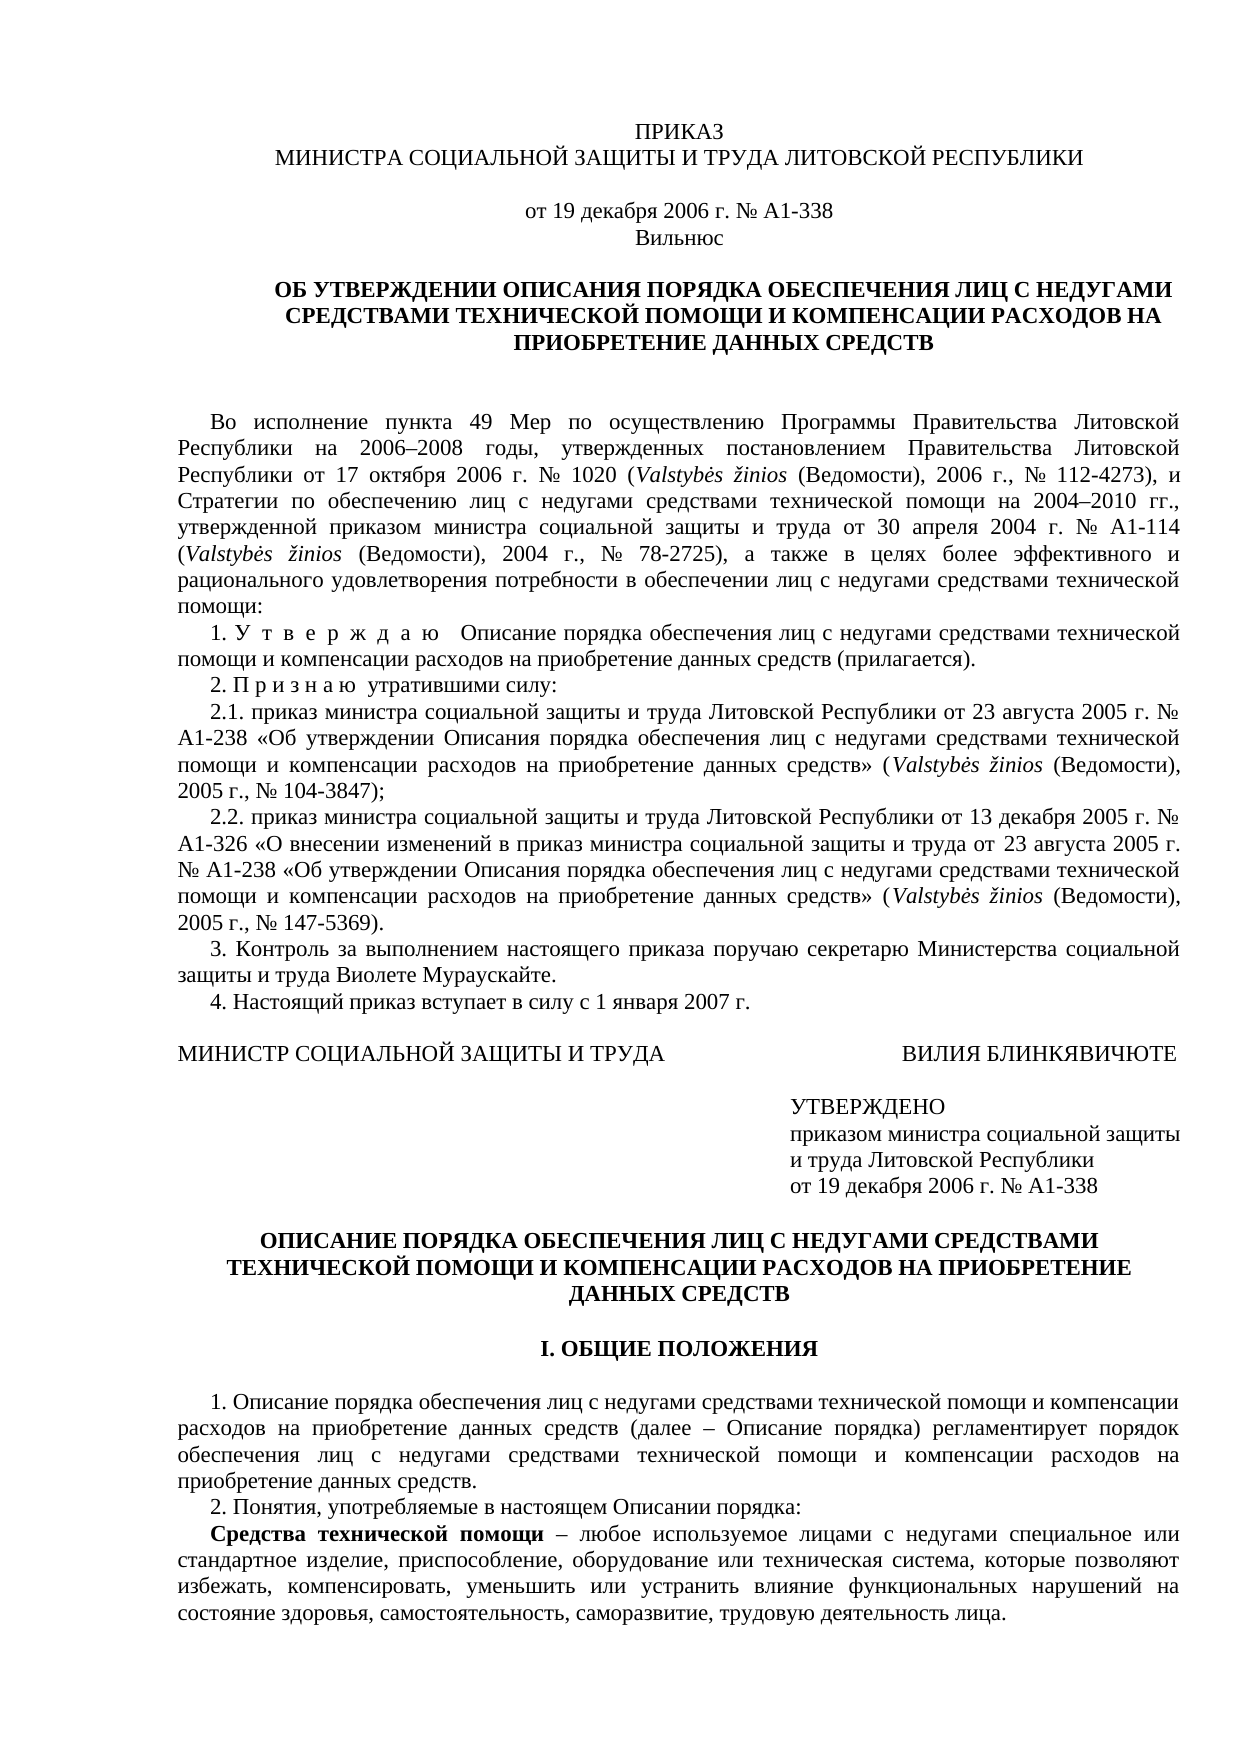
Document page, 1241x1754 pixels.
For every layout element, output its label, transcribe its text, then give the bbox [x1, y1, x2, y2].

text ОПИСАНИЕ ПОРЯДКА ОБЕСПЕЧЕНИЯ ЛИЦ С НЕДУГАМИ СРЕДСТВАМИ ТЕХНИЧЕСКОЙ ПОМОЩИ И КОМПЕНСАЦИИ РАСХОДОВ НА ПРИОБРЕТЕНИЕ ДАННЫХ СРЕДСТВ [177, 1227, 1181, 1306]
text 2.2. приказ министра социальной защиты и труда Литовской Республики от 13 декабря 2005 г. № A1-326 «О внесении изменений в приказ министра социальной защиты и труда от 23 августа 2005 г. № A1-238 «Об утверждении Описания порядка обеспечения лиц с недугами средствами технической помощи и компенсации расходов на приобретение данных средств» (Valstybės žinios (Ведомости), 2005 г., № 147-5369). [177, 803, 1181, 935]
text и труда Литовской Республики [790, 1146, 1181, 1172]
text ПРИКАЗ [177, 118, 1181, 144]
text 3. Контроль за выполнением настоящего приказа поручаю секретарю Министерства социальной защиты и труда Виолете Мураускайте. [177, 935, 1181, 988]
text 2. П р и з н а ю утратившими силу: [177, 672, 1181, 698]
text Во исполнение пункта 49 Мер по осуществлению Программы Правительства Литовской Республики на 2006–2008 годы, утвержденных постановлением Правительства Литовской Республики от 17 октября 2006 г. № 1020 (Valstybės žinios (Ведомости), 2006 г., № 112-4273), и Стратегии по обеспечению лиц с недугами средствами технической помощи на 2004–2010 гг., утвержденной приказом министра социальной защиты и труда от 30 апреля 2004 г. № A1-114 (Valstybės žinios (Ведомости), 2004 г., № 78-2725), а также в целях более эффективного и рационального удовлетворения потребности в обеспечении лиц с недугами средствами технической помощи: [177, 408, 1181, 619]
text 2. Понятия, употребляемые в настоящем Описании порядка: [177, 1493, 1181, 1520]
text от 19 декабря 2006 г. № A1-338 [790, 1172, 1181, 1199]
text Средства технической помощи – любое используемое лицами с недугами специальное или стандартное изделие, приспособление, оборудование или техническая система, которые позволяют избежать, компенсировать, уменьшить или устранить влияние функциональных нарушений на состояние здоровья, самостоятельность, саморазвитие, трудовую деятельность лица. [177, 1520, 1181, 1625]
text МИНИСТРА СОЦИАЛЬНОЙ ЗАЩИТЫ И ТРУДА ЛИТОВСКОЙ РЕСПУБЛИКИ [177, 144, 1181, 171]
text от 19 декабря 2006 г. № A1-338 [177, 197, 1181, 223]
text ОБ УТВЕРЖДЕНИИ ОПИСАНИЯ ПОРЯДКА ОБЕСПЕЧЕНИЯ ЛИЦ С НЕДУГАМИ СРЕДСТВАМИ ТЕХНИЧЕСКОЙ ПОМОЩИ И КОМПЕНСАЦИИ РАСХОДОВ НА ПРИОБРЕТЕНИЕ ДАННЫХ СРЕДСТВ [266, 276, 1181, 355]
text 4. Настоящий приказ вступает в силу с 1 января 2007 г. [177, 988, 1181, 1014]
text Вильнюс [177, 223, 1181, 250]
text 1. Описание порядка обеспечения лиц с недугами средствами технической помощи и компенсации расходов на приобретение данных средств (далее – Описание порядка) регламентирует порядок обеспечения лиц с недугами средствами технической помощи и компенсации расходов на приобретение данных средств. [177, 1388, 1181, 1493]
text приказом министра социальной защиты [790, 1119, 1181, 1146]
text 2.1. приказ министра социальной защиты и труда Литовской Республики от 23 августа 2005 г. № A1-238 «Об утверждении Описания порядка обеспечения лиц с недугами средствами технической помощи и компенсации расходов на приобретение данных средств» (Valstybės žinios (Ведомости), 2005 г., № 104-3847); [177, 698, 1181, 803]
text министр социальной защиты и труда вилия блинкявичюте [177, 1041, 1177, 1067]
text I. ОБЩИЕ ПОЛОЖЕНИЯ [177, 1335, 1181, 1362]
text 1. У т в е р ж д а ю Описание порядка обеспечения лиц с недугами средствами технической помощи и компенсации расходов на приобретение данных средств (прилагается). [177, 619, 1181, 672]
text УТВЕРЖДЕНО [790, 1093, 1181, 1119]
